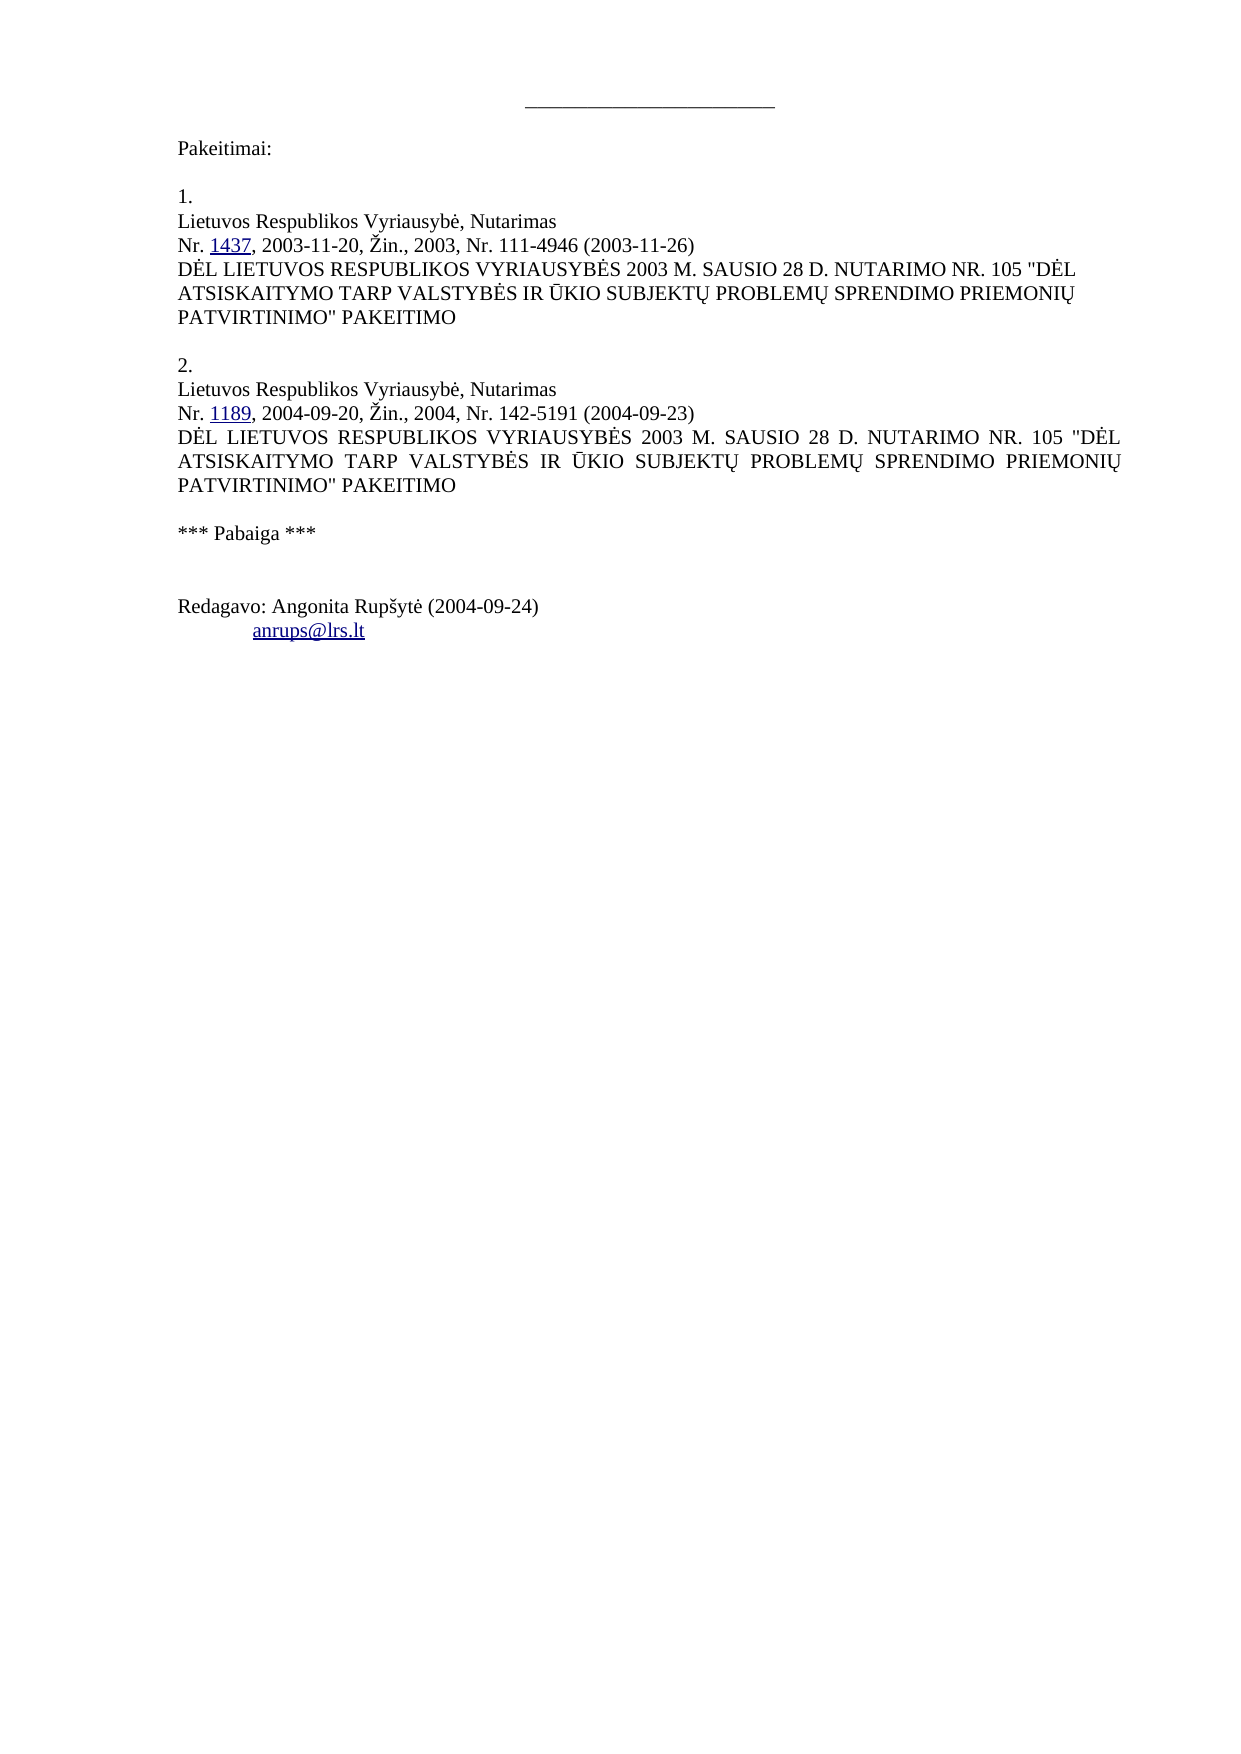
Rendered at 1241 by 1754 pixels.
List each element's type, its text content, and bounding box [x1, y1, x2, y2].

text ____________________ [177, 89, 1122, 112]
text Nr. 1189, 2004-09-20, Žin., 2004, Nr. 142-5191 (2004-09-23) [177, 401, 1122, 425]
text *** Pabaiga *** [177, 521, 1122, 545]
text 2. [177, 353, 1122, 377]
text Lietuvos Respublikos Vyriausybė, Nutarimas [177, 208, 1122, 233]
text DĖL LIETUVOS RESPUBLIKOS VYRIAUSYBĖS 2003 M. SAUSIO 28 D. NUTARIMO NR. 105 "DĖL ATSISKAITYMO TARP VALSTYBĖS IR ŪKIO SUBJEKTŲ PROBLEMŲ SPRENDIMO PRIEMONIŲ PATVIRTINIMO" PAKEITIMO [177, 257, 1122, 329]
text 1. [177, 184, 1122, 208]
text Lietuvos Respublikos Vyriausybė, Nutarimas [177, 377, 1122, 401]
text DĖL LIETUVOS RESPUBLIKOS VYRIAUSYBĖS 2003 M. SAUSIO 28 D. NUTARIMO NR. 105 "DĖL ATSISKAITYMO TARP VALSTYBĖS IR ŪKIO SUBJEKTŲ PROBLEMŲ SPRENDIMO PRIEMONIŲ PATVIRTINIMO" PAKEITIMO [177, 425, 1122, 497]
text Nr. 1437, 2003-11-20, Žin., 2003, Nr. 111-4946 (2003-11-26) [177, 233, 1122, 257]
text anrups@lrs.lt [177, 618, 1122, 642]
text Pakeitimai: [177, 136, 1122, 160]
text Redagavo: Angonita Rupšytė (2004-09-24) [177, 593, 1122, 618]
